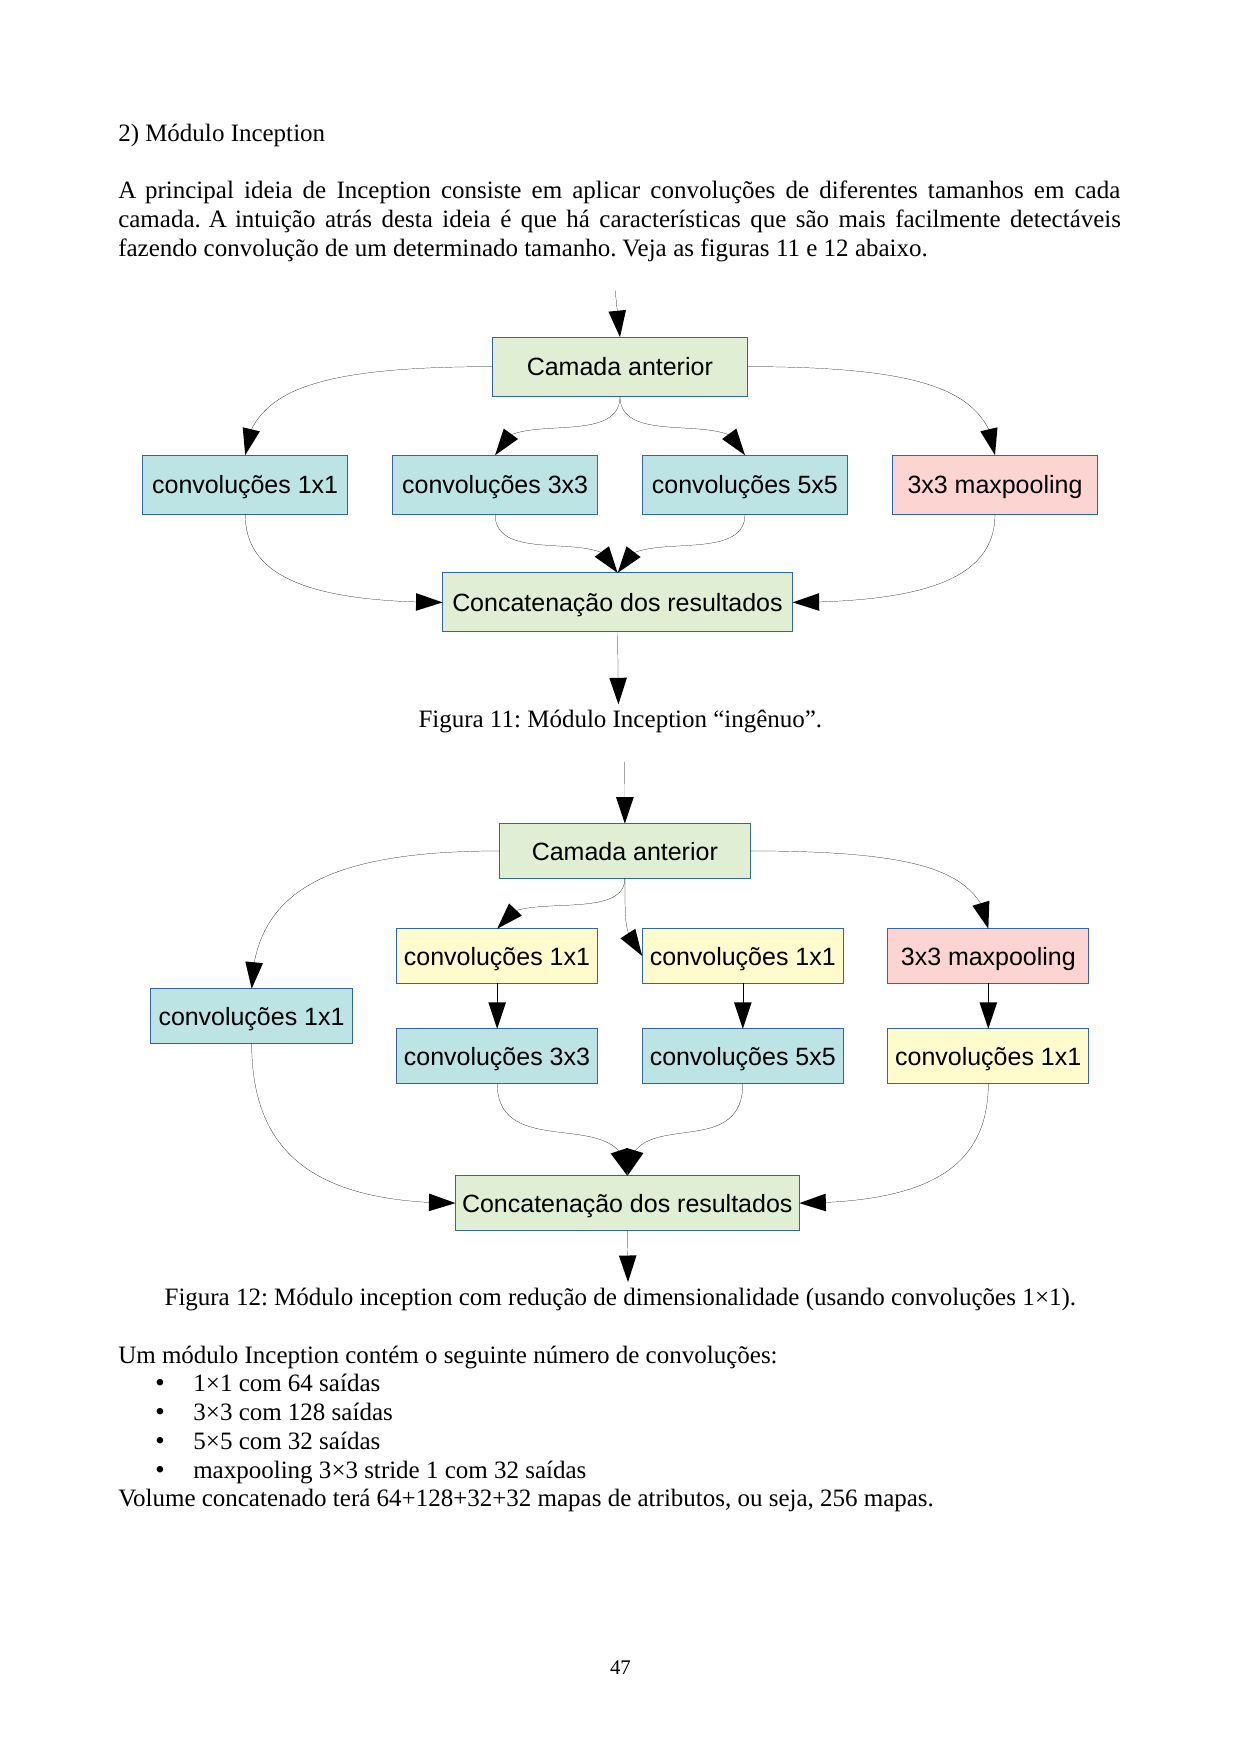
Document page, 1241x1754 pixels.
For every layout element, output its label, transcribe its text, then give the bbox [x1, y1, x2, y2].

list maxpooling 3×3 stride 1 com 32 saídas [156, 1455, 1122, 1483]
list 1×1 com 64 saídas [156, 1368, 1122, 1397]
list 3×3 com 128 saídas [156, 1397, 1122, 1426]
list 5×5 com 32 saídas [156, 1426, 1122, 1455]
text Figura 11: Módulo Inception “ingênuo”. [118, 704, 1122, 733]
text Um módulo Inception contém o seguinte número de convoluções: [118, 1340, 1122, 1368]
text Volume concatenado terá 64+128+32+32 mapas de atributos, ou seja, 256 mapas. [118, 1483, 1122, 1512]
text A principal ideia de Inception consiste em aplicar convoluções de diferentes tamanhos em cada camada. A intuição atrás desta ideia é que há características que são mais facilmente detectáveis fazendo convolução de um determinado tamanho. Veja as figuras 11 e 12 abaixo. [118, 176, 1122, 262]
text Figura 12: Módulo inception com redução de dimensionalidade (usando convoluções 1×1). [118, 1282, 1122, 1311]
text 2) Módulo Inception [118, 118, 1122, 147]
